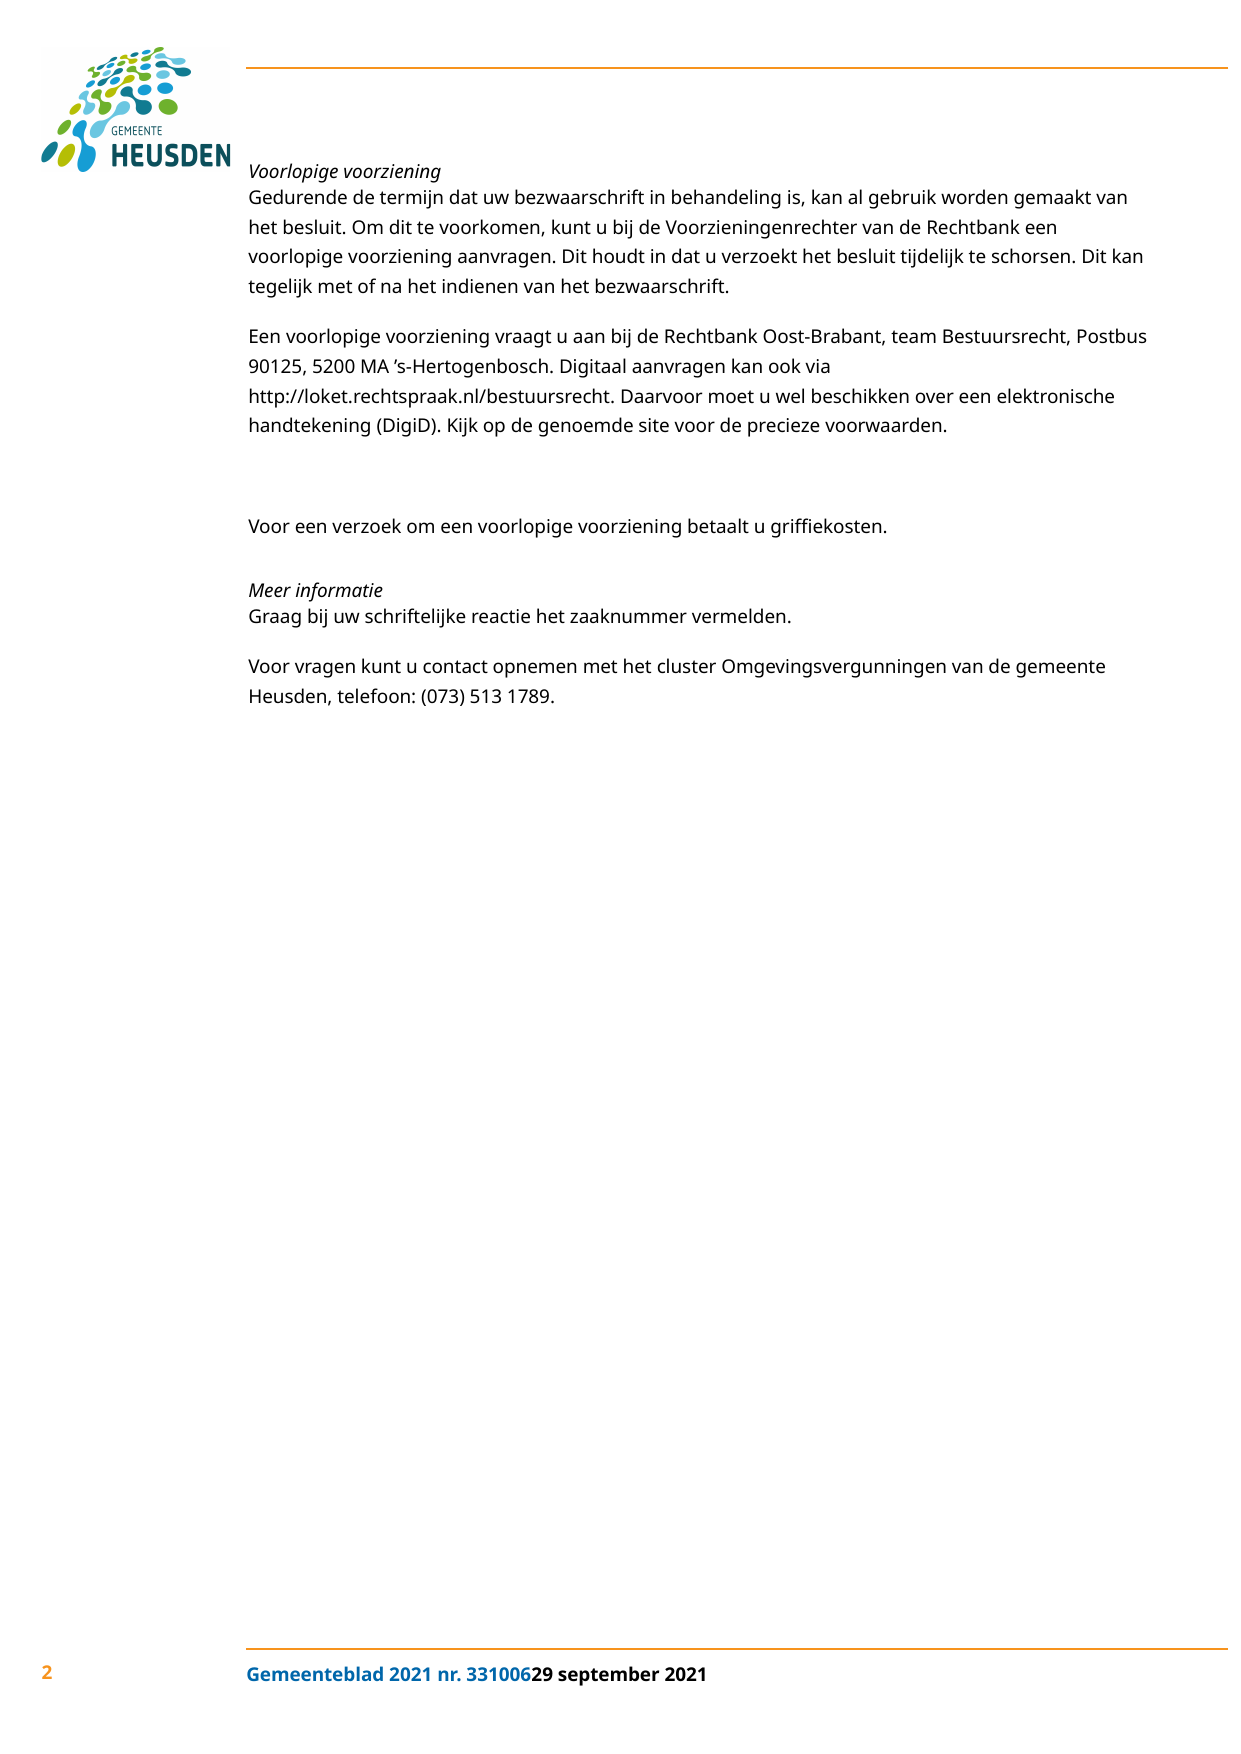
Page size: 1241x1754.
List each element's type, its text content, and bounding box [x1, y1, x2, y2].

picture [41, 47, 231, 172]
text Voor vragen kunt u contact opnemen met het cluster Omgevingsvergunningen van de gemeente Heusden, telefoon: (073) 513 1789. [248, 653, 1152, 709]
text Voorlopige voorziening [248, 159, 1152, 184]
text Graag bij uw schriftelijke reactie het zaaknummer vermelden. [248, 603, 1152, 629]
text Meer informatie [248, 577, 1152, 603]
text Gedurende de termijn dat uw bezwaarschrift in behandeling is, kan al gebruik worden gemaakt van het besluit. Om dit te voorkomen, kunt u bij de Voorzieningenrechter van de Rechtbank een voorlopige voorziening aanvragen. Dit houdt in dat u verzoekt het besluit tijdelijk te schorsen. Dit kan tegelijk met of na het indienen van het bezwaarschrift. [248, 184, 1152, 299]
text Een voorlopige voorziening vraagt u aan bij de Rechtbank Oost-Brabant, team Bestuursrecht, Postbus 90125, 5200 MA ’s-Hertogenbosch. Digitaal aanvragen kan ook via http://loket.rechtspraak.nl/bestuursrecht. Daarvoor moet u wel beschikken over een elektronische handtekening (DigiD). Kijk op de genoemde site voor de precieze voorwaarden. [248, 324, 1152, 438]
text Voor een verzoek om een voorlopige voorziening betaalt u griffiekosten. [248, 513, 1152, 539]
